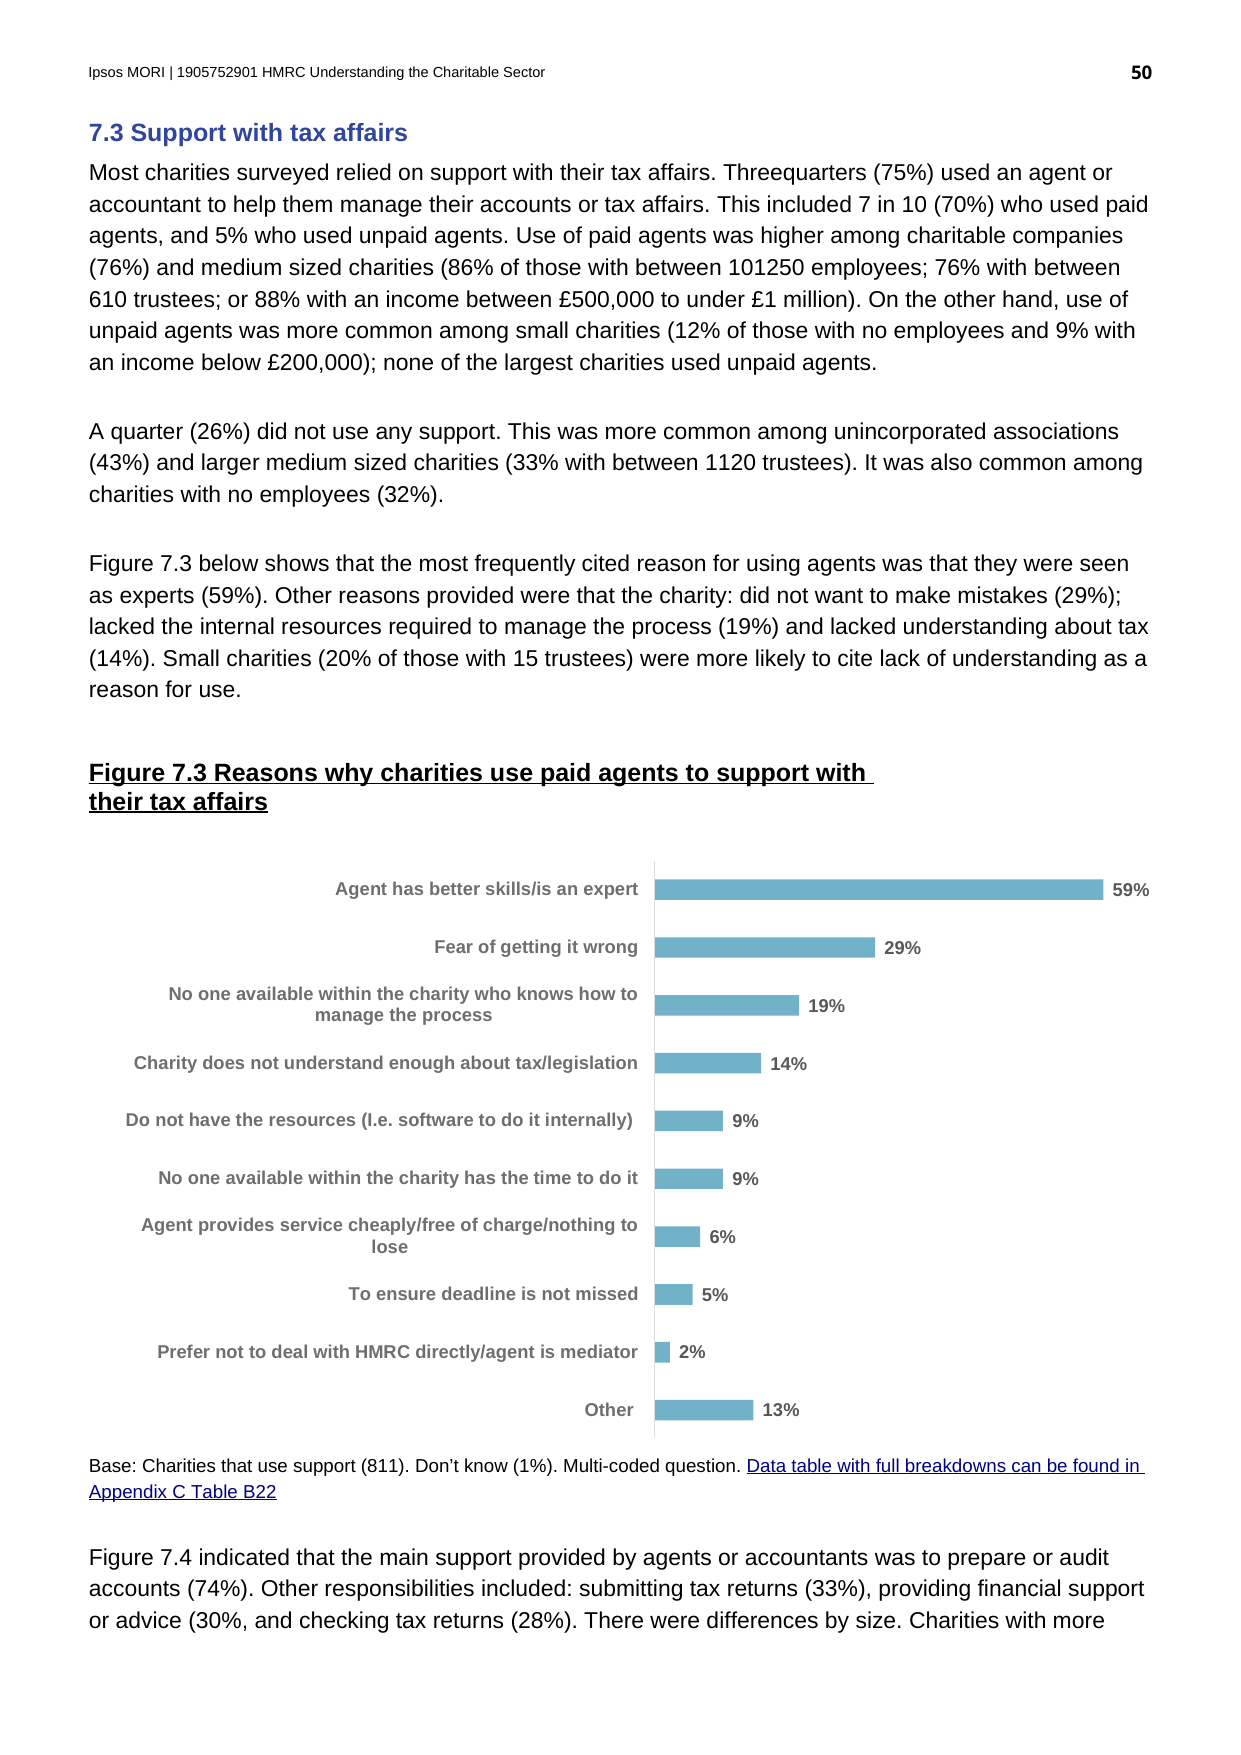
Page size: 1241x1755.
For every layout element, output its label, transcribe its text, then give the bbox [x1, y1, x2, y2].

subtitle 7.3 Support with tax affairs [89, 118, 1152, 147]
list Figure 7.4 indicated that the main support provided by agents or accountants was to prepare or audit accounts (74%). Other responsibilities included: submitting tax returns (33%), providing financial support or advice (30%, and checking tax returns (28%). There were differences by size. Charities with more [89, 1544, 1152, 1633]
list Figure 7.3 below shows that the most frequently cited reason for using agents was that they were seen as experts (59%). Other reasons provided were that the charity: did not want to make mistakes (29%); lacked the internal resources required to manage the process (19%) and lacked understanding about tax (14%). Small charities (20% of those with 15 trustees) were more likely to cite lack of understanding as a reason for use. [89, 550, 1152, 703]
subtitle Figure 7.3 Reasons why charities use paid agents to support with their tax affairs [89, 758, 915, 815]
list A quarter (26%) did not use any support. This was more common among unincorporated associations (43%) and larger medium sized charities (33% with between 1120 trustees). It was also common among charities with no employees (32%). [89, 418, 1152, 507]
list Most charities surveyed relied on support with their tax affairs. Threequarters (75%) used an agent or accountant to help them manage their accounts or tax affairs. This included 7 in 10 (70%) who used paid agents, and 5% who used unpaid agents. Use of paid agents was higher among charitable companies (76%) and medium sized charities (86% of those with between 101250 employees; 76% with between 610 trustees; or 88% with an income between £500,000 to under £1 million). On the other hand, use of unpaid agents was more common among small charities (12% of those with no employees and 9% with an income below £200,000); none of the largest charities used unpaid agents. [89, 159, 1152, 375]
list Base: Charities that use support (811). Don’t know (1%). Multi-coded question. Data table with full breakdowns can be found in Appendix C Table B22 [89, 1455, 1152, 1502]
